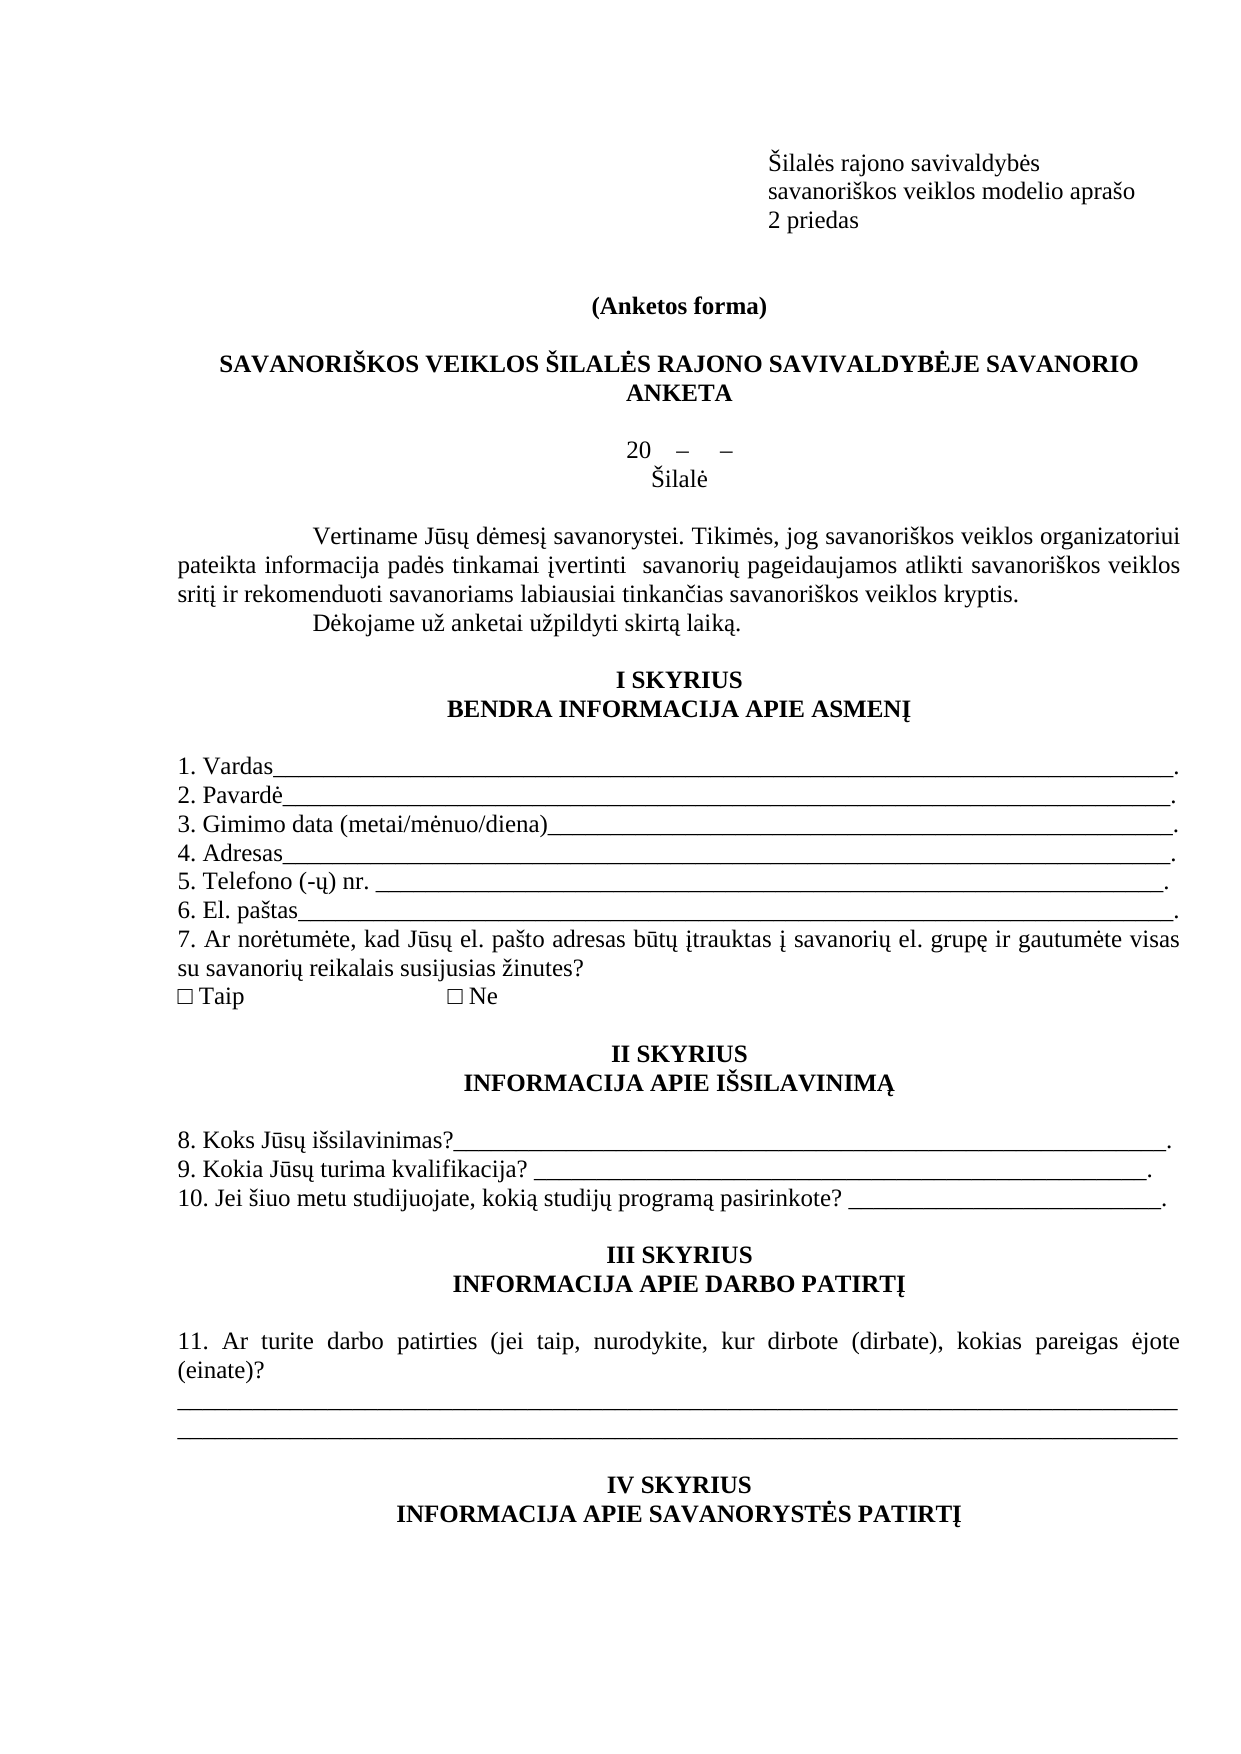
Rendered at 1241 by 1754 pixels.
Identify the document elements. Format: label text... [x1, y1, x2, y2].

text Šilalė [177, 464, 1181, 493]
text 1. Vardas________________________________________________________________________. [177, 751, 1181, 780]
text (Anketos forma) [177, 291, 1181, 320]
text 7. Ar norėtumėte, kad Jūsų el. pašto adresas būtų įtrauktas į savanorių el. grupę ir gautumėte visas su savanorių reikalais susijusias žinutes? [177, 924, 1181, 981]
text 2 priedas [177, 205, 1181, 234]
text INFORMACIJA APIE SAVANORYSTĖS PATIRTĮ [177, 1499, 1181, 1528]
text 2. Pavardė_______________________________________________________________________. [177, 780, 1181, 809]
text 8. Koks Jūsų išsilavinimas?_________________________________________________________. [177, 1125, 1181, 1154]
text SAVANORIŠKOS VEIKLOS ŠILALĖS RAJONO SAVIVALDYBĖJE SAVANORIO ANKETA [177, 349, 1181, 406]
text II SKYRIUS [177, 1039, 1181, 1068]
text 3. Gimimo data (metai/mėnuo/diena)__________________________________________________. [177, 809, 1181, 838]
text Vertiname Jūsų dėmesį savanorystei. Tikimės, jog savanoriškos veiklos organizatoriui pateikta informacija padės tinkamai įvertinti savanorių pageidaujamos atlikti savanoriškos veiklos sritį ir rekomenduoti savanoriams labiausiai tinkančias savanoriškos veiklos kryptis. [177, 521, 1181, 608]
text III SKYRIUS [177, 1240, 1181, 1269]
text □ Taip □ Ne [177, 981, 1181, 1010]
text savanoriškos veiklos modelio aprašo [177, 176, 1181, 205]
text 9. Kokia Jūsų turima kvalifikacija? _________________________________________________. [177, 1154, 1181, 1183]
text Dėkojame už anketai užpildyti skirtą laiką. [177, 608, 1181, 636]
text INFORMACIJA APIE DARBO PATIRTĮ [177, 1269, 1181, 1298]
text Šilalės rajono savivaldybės [177, 148, 1181, 176]
text 11. Ar turite darbo patirties (jei taip, nurodykite, kur dirbote (dirbate), kokias pareigas ėjote (einate)? [177, 1326, 1181, 1384]
text 10. Jei šiuo metu studijuojate, kokią studijų programą pasirinkote? _________________________. [177, 1183, 1181, 1211]
text 4. Adresas_______________________________________________________________________. [177, 838, 1181, 866]
text I SKYRIUS [177, 665, 1181, 694]
text 5. Telefono (-ų) nr. _______________________________________________________________. [177, 866, 1181, 895]
text ________________________________________________________________________________ [177, 1384, 1181, 1413]
text INFORMACIJA APIE IŠSILAVINIMĄ [177, 1068, 1181, 1096]
text 6. El. paštas______________________________________________________________________. [177, 895, 1181, 924]
text ________________________________________________________________________________ [177, 1413, 1181, 1441]
text IV SKYRIUS [177, 1470, 1181, 1499]
text BENDRA INFORMACIJA APIE ASMENĮ [177, 694, 1181, 723]
text 20 – – [177, 435, 1181, 464]
